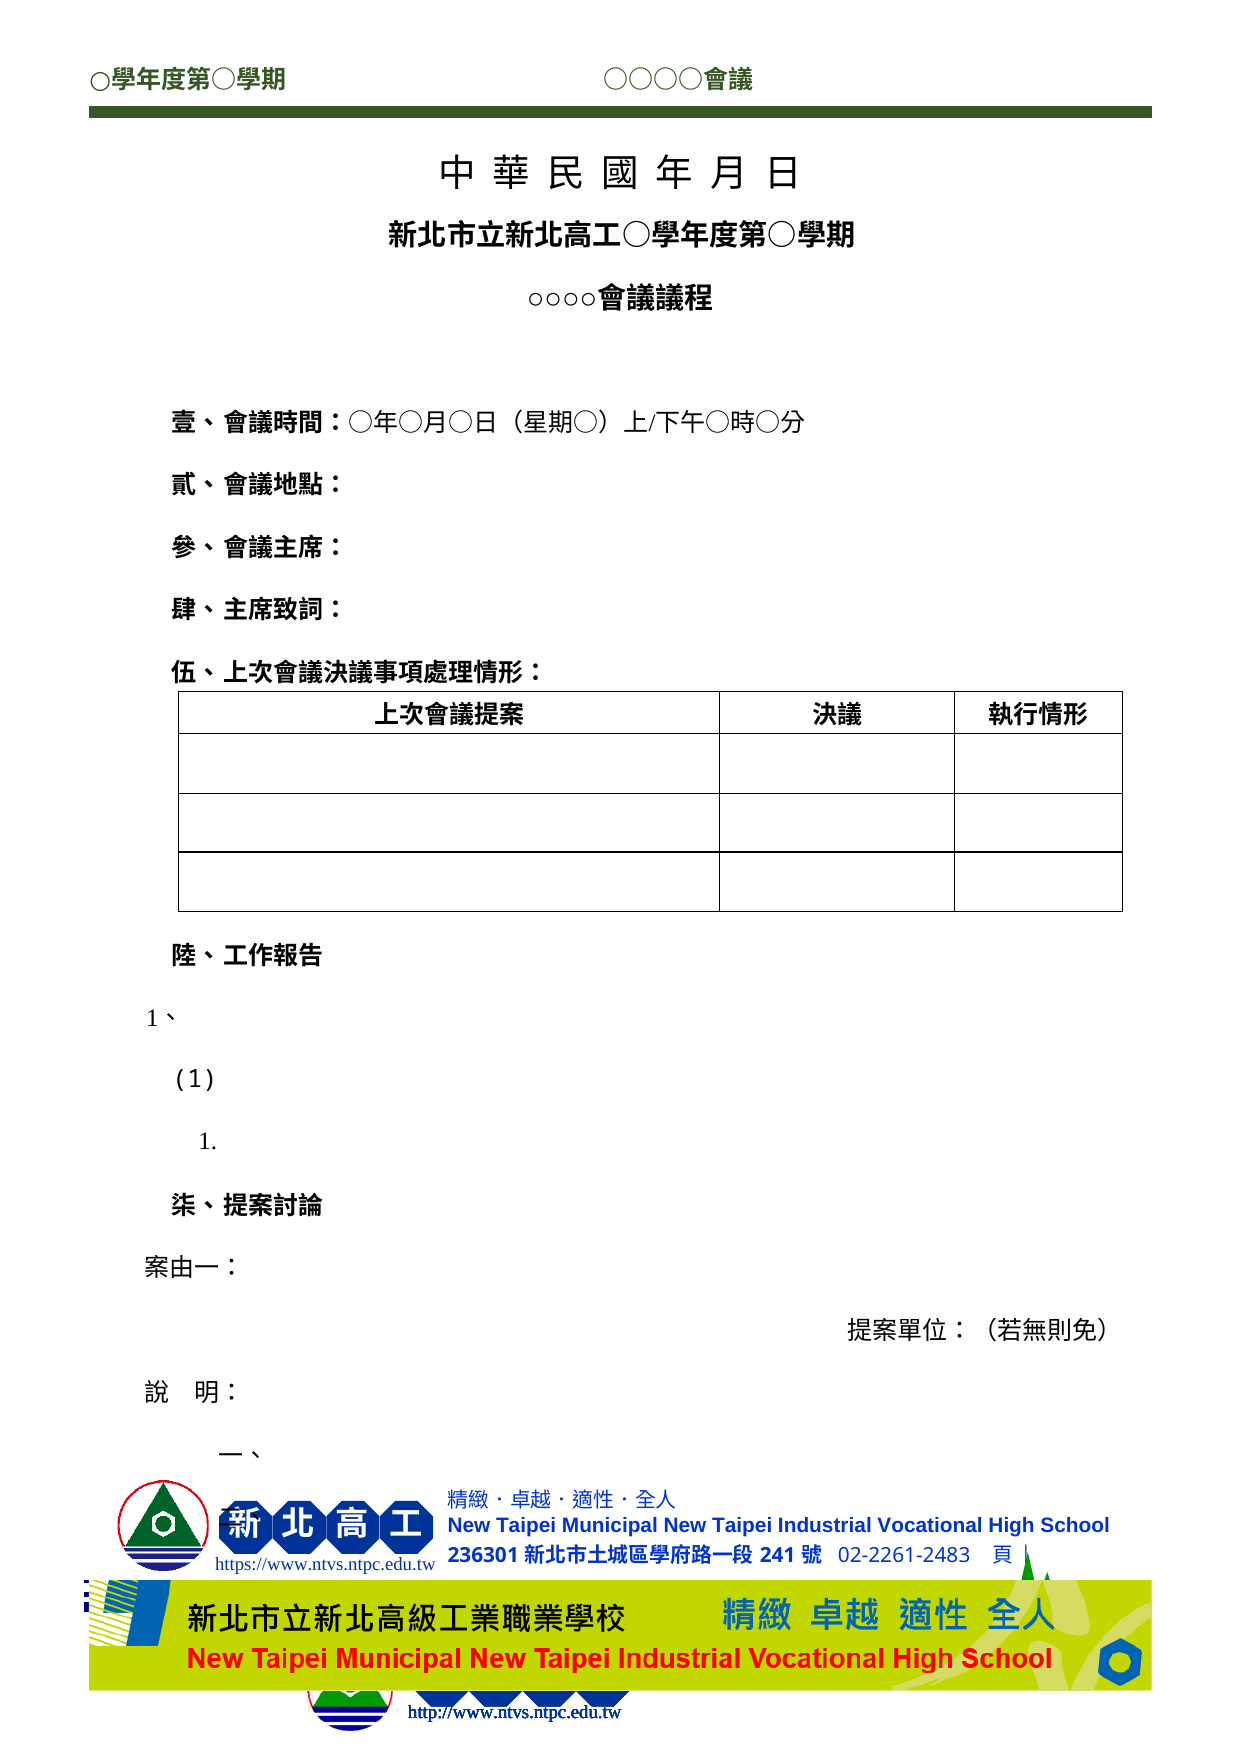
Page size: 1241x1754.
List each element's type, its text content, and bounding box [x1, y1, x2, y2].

text ○○○○會議議程 [118, 254, 1122, 316]
list 會議時間：○年○月○日（星期○）上/下午○時○分 [171, 379, 1122, 441]
table_header 執行情形 [955, 692, 1122, 733]
text 提案單位：（若無則免） [174, 1287, 1122, 1349]
table_header 上次會議提案 [179, 692, 719, 733]
text 一、 [218, 1412, 1122, 1474]
table_cell [720, 794, 954, 851]
list 會議地點： [171, 441, 1122, 504]
table_cell [720, 853, 954, 911]
table_cell [179, 794, 719, 851]
list 上次會議決議事項處理情形： [171, 629, 1122, 691]
table_cell [179, 853, 719, 911]
text 新北市立新北高工○學年度第○學期 [99, 191, 1144, 254]
list 會議主席： [171, 504, 1122, 566]
text 中 華 民 國 年 月 日 [118, 129, 1122, 191]
text 二、 [218, 1474, 1122, 1537]
table_cell [179, 734, 719, 792]
list 提案討論 [171, 1162, 1122, 1224]
table_cell [955, 734, 1122, 792]
table_cell [955, 853, 1122, 911]
table_cell [955, 794, 1122, 851]
text 案由一： [144, 1224, 1122, 1287]
text 說 明： [144, 1349, 1122, 1412]
table_cell [720, 734, 954, 792]
list 主席致詞： [171, 566, 1122, 629]
list 工作報告 [171, 912, 1122, 974]
table_header 決議 [720, 692, 954, 733]
